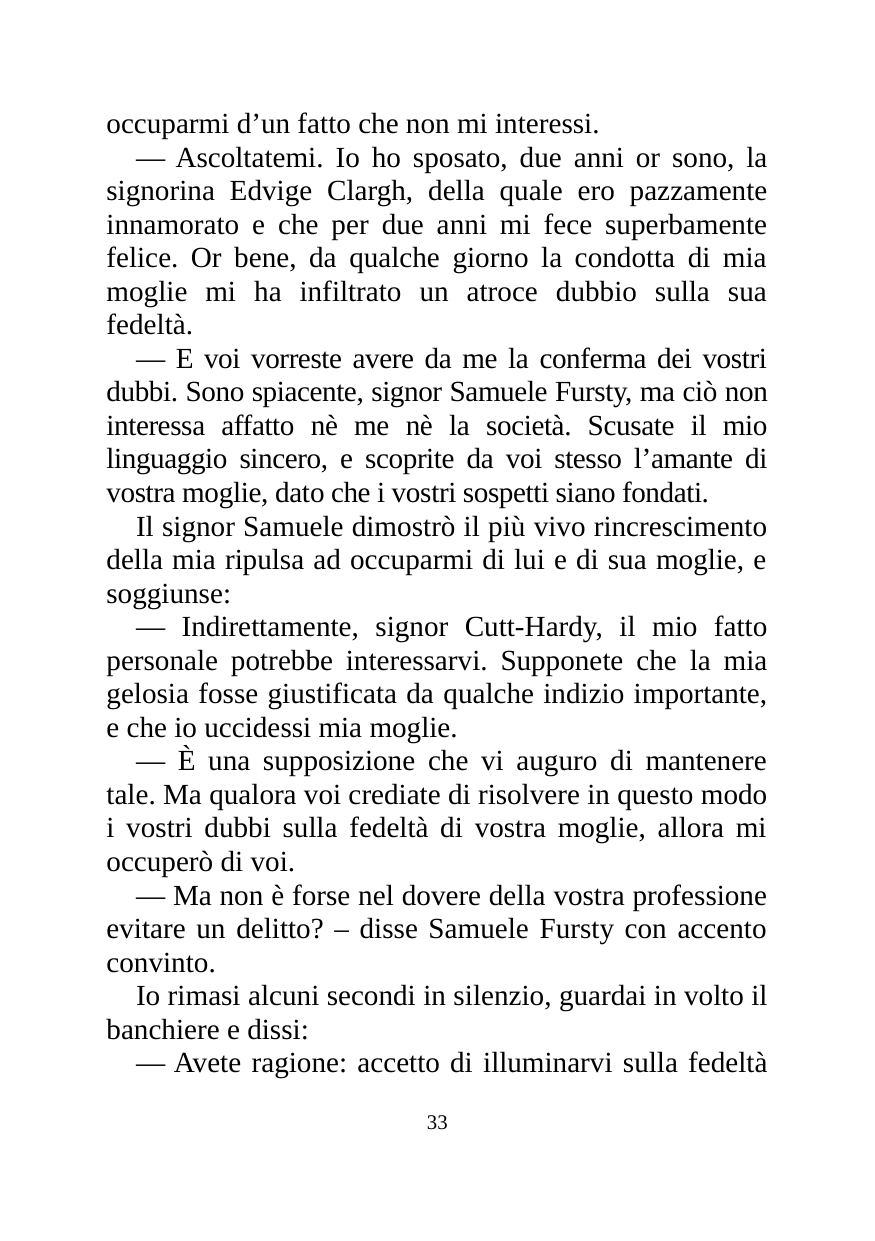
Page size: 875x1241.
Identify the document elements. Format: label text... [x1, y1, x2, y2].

text occuparmi d’un fatto che non mi interessi. [106, 106, 768, 140]
text — Avete ragione: accetto di illuminarvi sulla fedeltà [106, 1045, 768, 1079]
text — E voi vorreste avere da me la conferma dei vostri dubbi. Sono spiacente, signor Samuele Fursty, ma ciò non interessa affatto nè me nè la società. Scusate il mio linguaggio sincero, e scoprite da voi stesso l’amante di vostra moglie, dato che i vostri sospetti siano fondati. [106, 341, 768, 509]
text — Ma non è forse nel dovere della vostra professione evitare un delitto? – disse Samuele Fursty con accento convinto. [106, 878, 768, 978]
text — Ascoltatemi. Io ho sposato, due anni or sono, la signorina Edvige Clargh, della quale ero pazzamente innamorato e che per due anni mi fece superbamente felice. Or bene, da qualche giorno la condotta di mia moglie mi ha infiltrato un atroce dubbio sulla sua fedeltà. [106, 140, 768, 341]
text — Indirettamente, signor Cutt-Hardy, il mio fatto personale potrebbe interessarvi. Supponete che la mia gelosia fosse giustificata da qualche indizio importante, e che io uccidessi mia moglie. [106, 609, 768, 743]
text Io rimasi alcuni secondi in silenzio, guardai in volto il banchiere e dissi: [106, 978, 768, 1045]
text Il signor Samuele dimostrò il più vivo rincrescimento della mia ripulsa ad occuparmi di lui e di sua moglie, e soggiunse: [106, 509, 768, 609]
text — È una supposizione che vi auguro di mantenere tale. Ma qualora voi crediate di risolvere in questo modo i vostri dubbi sulla fedeltà di vostra moglie, allora mi occuperò di voi. [106, 743, 768, 878]
